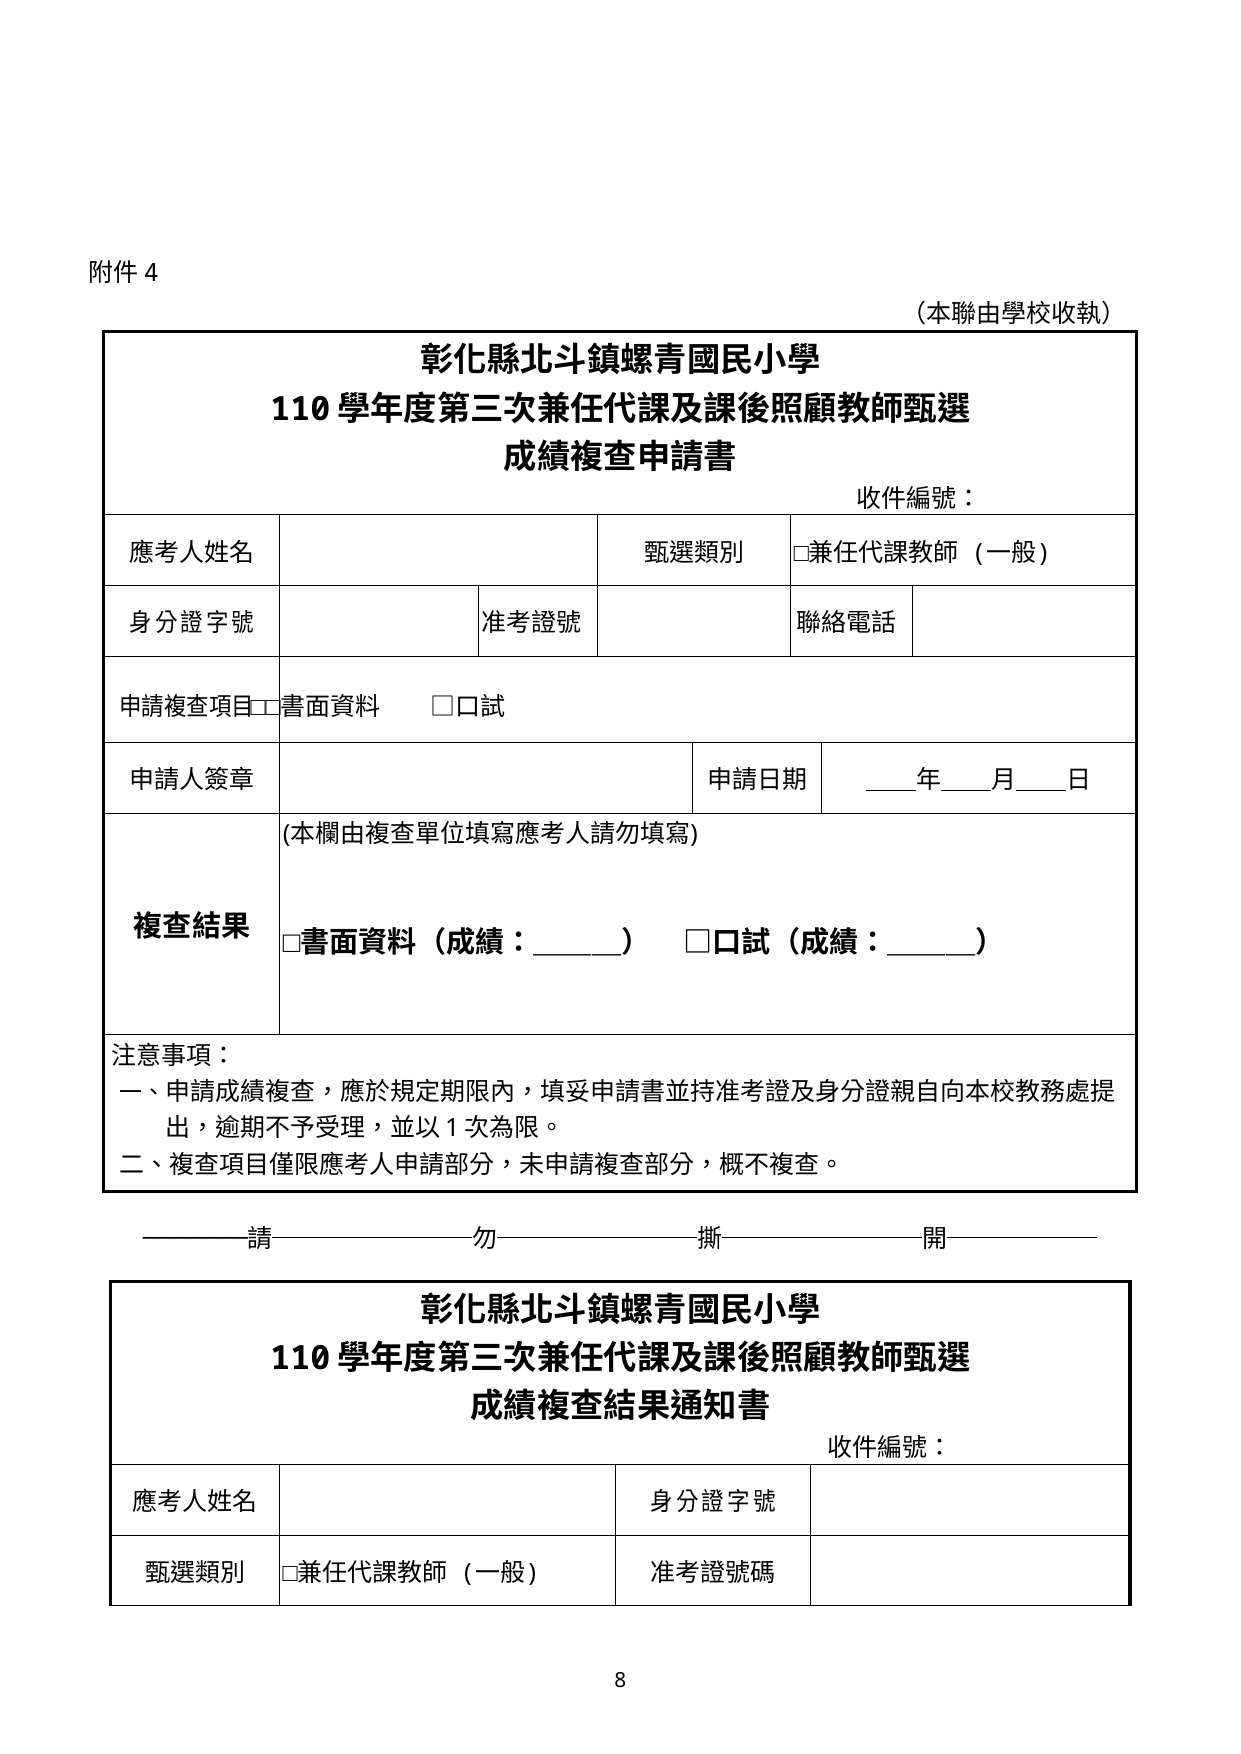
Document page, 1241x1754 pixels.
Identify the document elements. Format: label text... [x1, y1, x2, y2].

table_header 彰化縣北斗鎮螺青國民小學 110學年度第三次兼任代課及課後照顧教師甄選 成績複查申請書 收件編號： [105, 333, 1135, 514]
table_cell [811, 1465, 1128, 1534]
table_cell [280, 1465, 615, 1534]
table_cell □書面資料 □口試 [280, 657, 1135, 742]
table_cell 身分證字號 [105, 586, 279, 656]
table_cell 身分證字號 [616, 1465, 810, 1534]
table_cell [811, 1536, 1128, 1605]
table_cell 複查結果 [105, 814, 279, 1034]
table_cell 注意事項： 一、申請成績複查，應於規定期限內，填妥申請書並持准考證及身分證親自向本校教務處提出，逾期不予受理，並以1次為限。 二、複查項目僅限應考人申請部分，未申請複查部分，概不複查。 [105, 1035, 1135, 1190]
table_cell 應考人姓名 [112, 1465, 279, 1534]
table_cell 甄選類別 [598, 515, 790, 585]
table_cell 准考證號碼 [616, 1536, 810, 1605]
table_cell □兼任代課教師 (一般) [791, 515, 1135, 585]
table_cell 聯絡電話 [791, 586, 912, 656]
table_cell 申請複查項目 [105, 657, 279, 742]
text （本聯由學校收執） [89, 294, 1127, 330]
table_cell 甄選類別 [112, 1536, 279, 1605]
table_cell 申請日期 [693, 743, 821, 813]
text ───────請────────勿────────撕────────開────── [89, 1218, 1152, 1254]
table_cell 申請人簽章 [105, 743, 279, 813]
table_cell [598, 586, 790, 656]
table_cell ＿＿年＿＿月＿＿日 [822, 743, 1135, 813]
table_cell [280, 586, 478, 656]
table_cell [280, 743, 692, 813]
table_cell (本欄由複查單位填寫應考人請勿填寫) □書面資料（成績：＿＿＿） □口試（成績：＿＿＿） [280, 814, 1135, 1034]
text 附件4 [89, 252, 1152, 289]
table_cell [913, 586, 1135, 656]
table_cell 准考證號 [479, 586, 597, 656]
table_cell □兼任代課教師 (一般) [280, 1536, 615, 1605]
table_cell [280, 515, 597, 585]
table_header 彰化縣北斗鎮螺青國民小學 110學年度第三次兼任代課及課後照顧教師甄選 成績複查結果通知書 收件編號： [112, 1283, 1128, 1464]
table_cell 應考人姓名 [105, 515, 279, 585]
